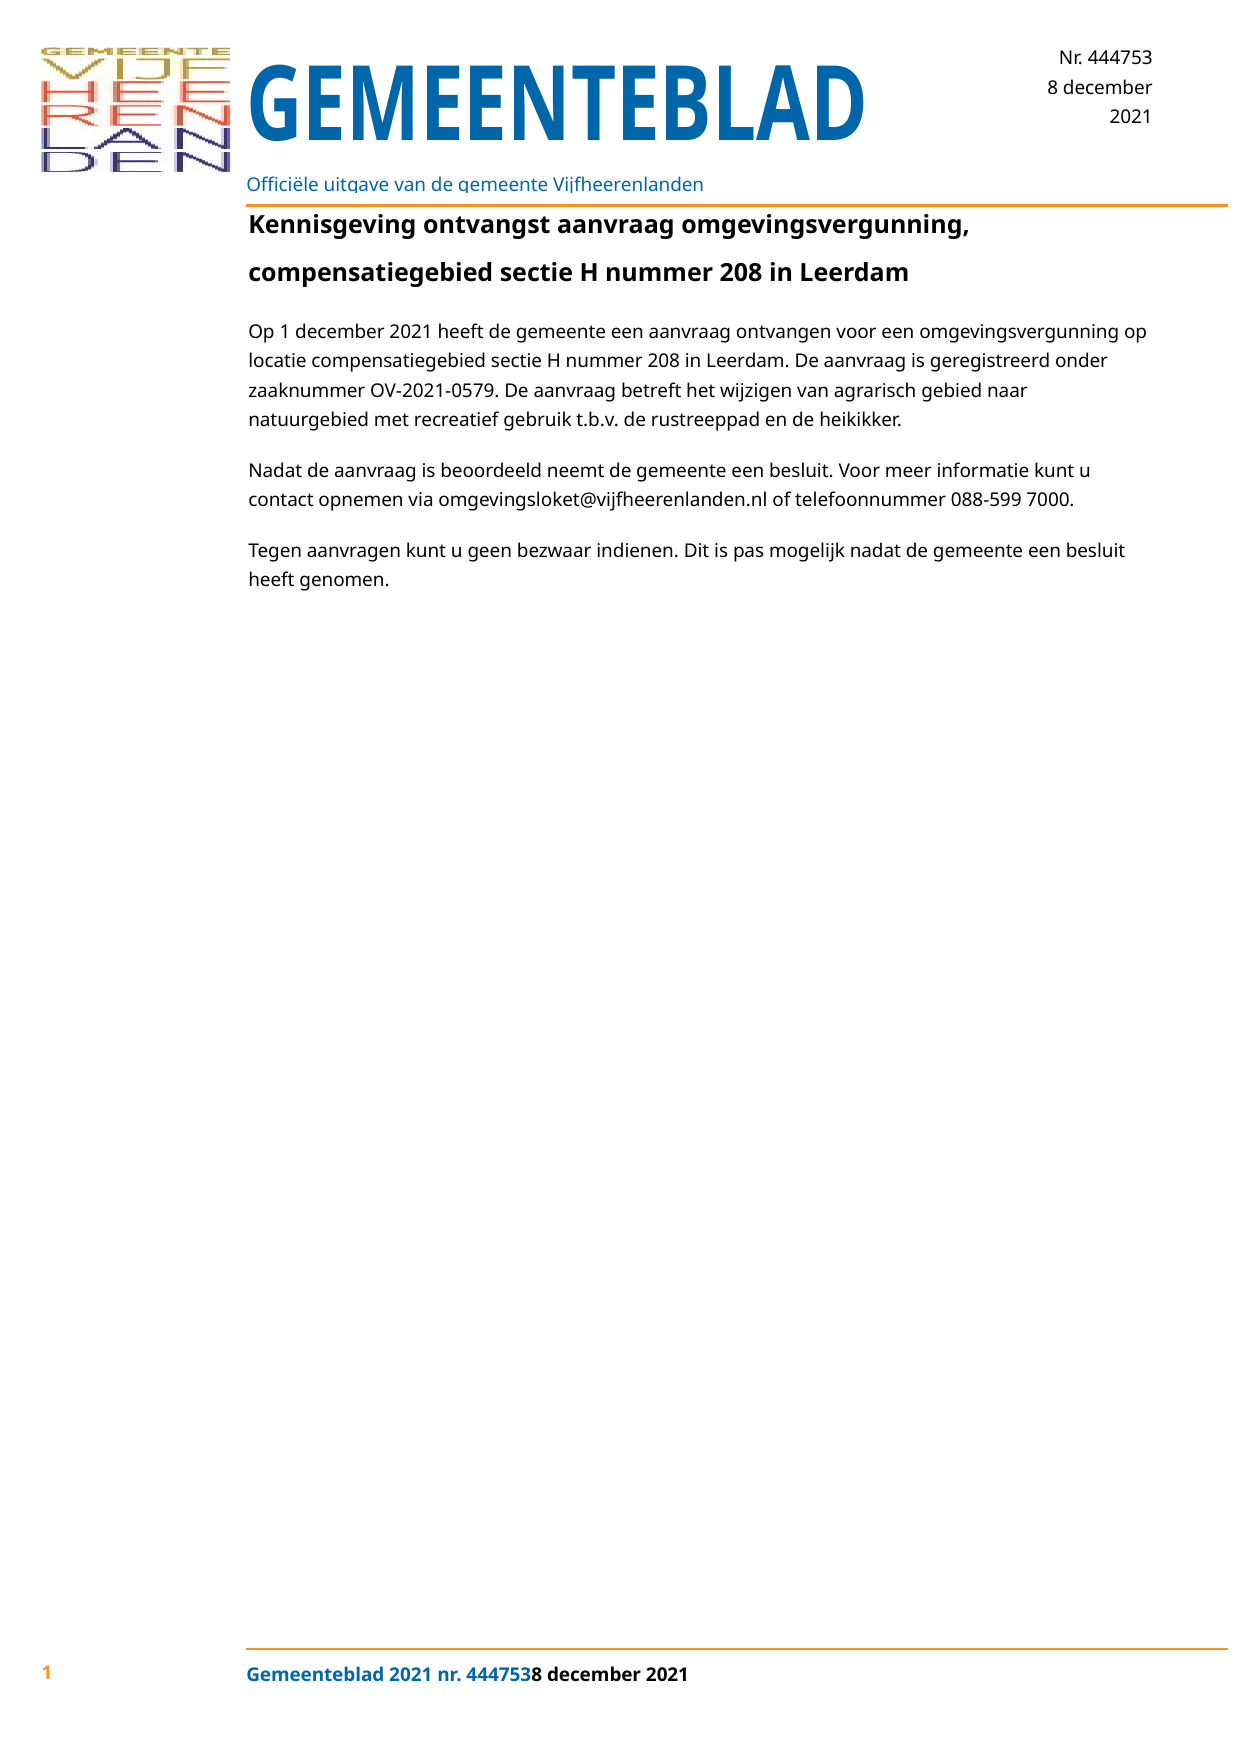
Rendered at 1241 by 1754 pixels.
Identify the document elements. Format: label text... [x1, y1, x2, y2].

picture [41, 47, 231, 172]
text Tegen aanvragen kunt u geen bezwaar indienen. Dit is pas mogelijk nadat de gemeente een besluit heeft genomen. [248, 537, 1152, 592]
text Kennisgeving ontvangst aanvraag omgevingsvergunning, compensatiegebied sectie H nummer 208 in Leerdam [248, 207, 1152, 288]
text Op 1 december 2021 heeft de gemeente een aanvraag ontvangen voor een omgevingsvergunning op locatie compensatiegebied sectie H nummer 208 in Leerdam. De aanvraag is geregistreerd onder zaaknummer OV-2021-0579. De aanvraag betreft het wijzigen van agrarisch gebied naar natuurgebied met recreatief gebruik t.b.v. de rustreeppad en de heikikker. [248, 318, 1152, 432]
text Nadat de aanvraag is beoordeeld neemt de gemeente een besluit. Voor meer informatie kunt u contact opnemen via omgevingsloket@vijfheerenlanden.nl of telefoonnummer 088-599 7000. [248, 457, 1152, 512]
